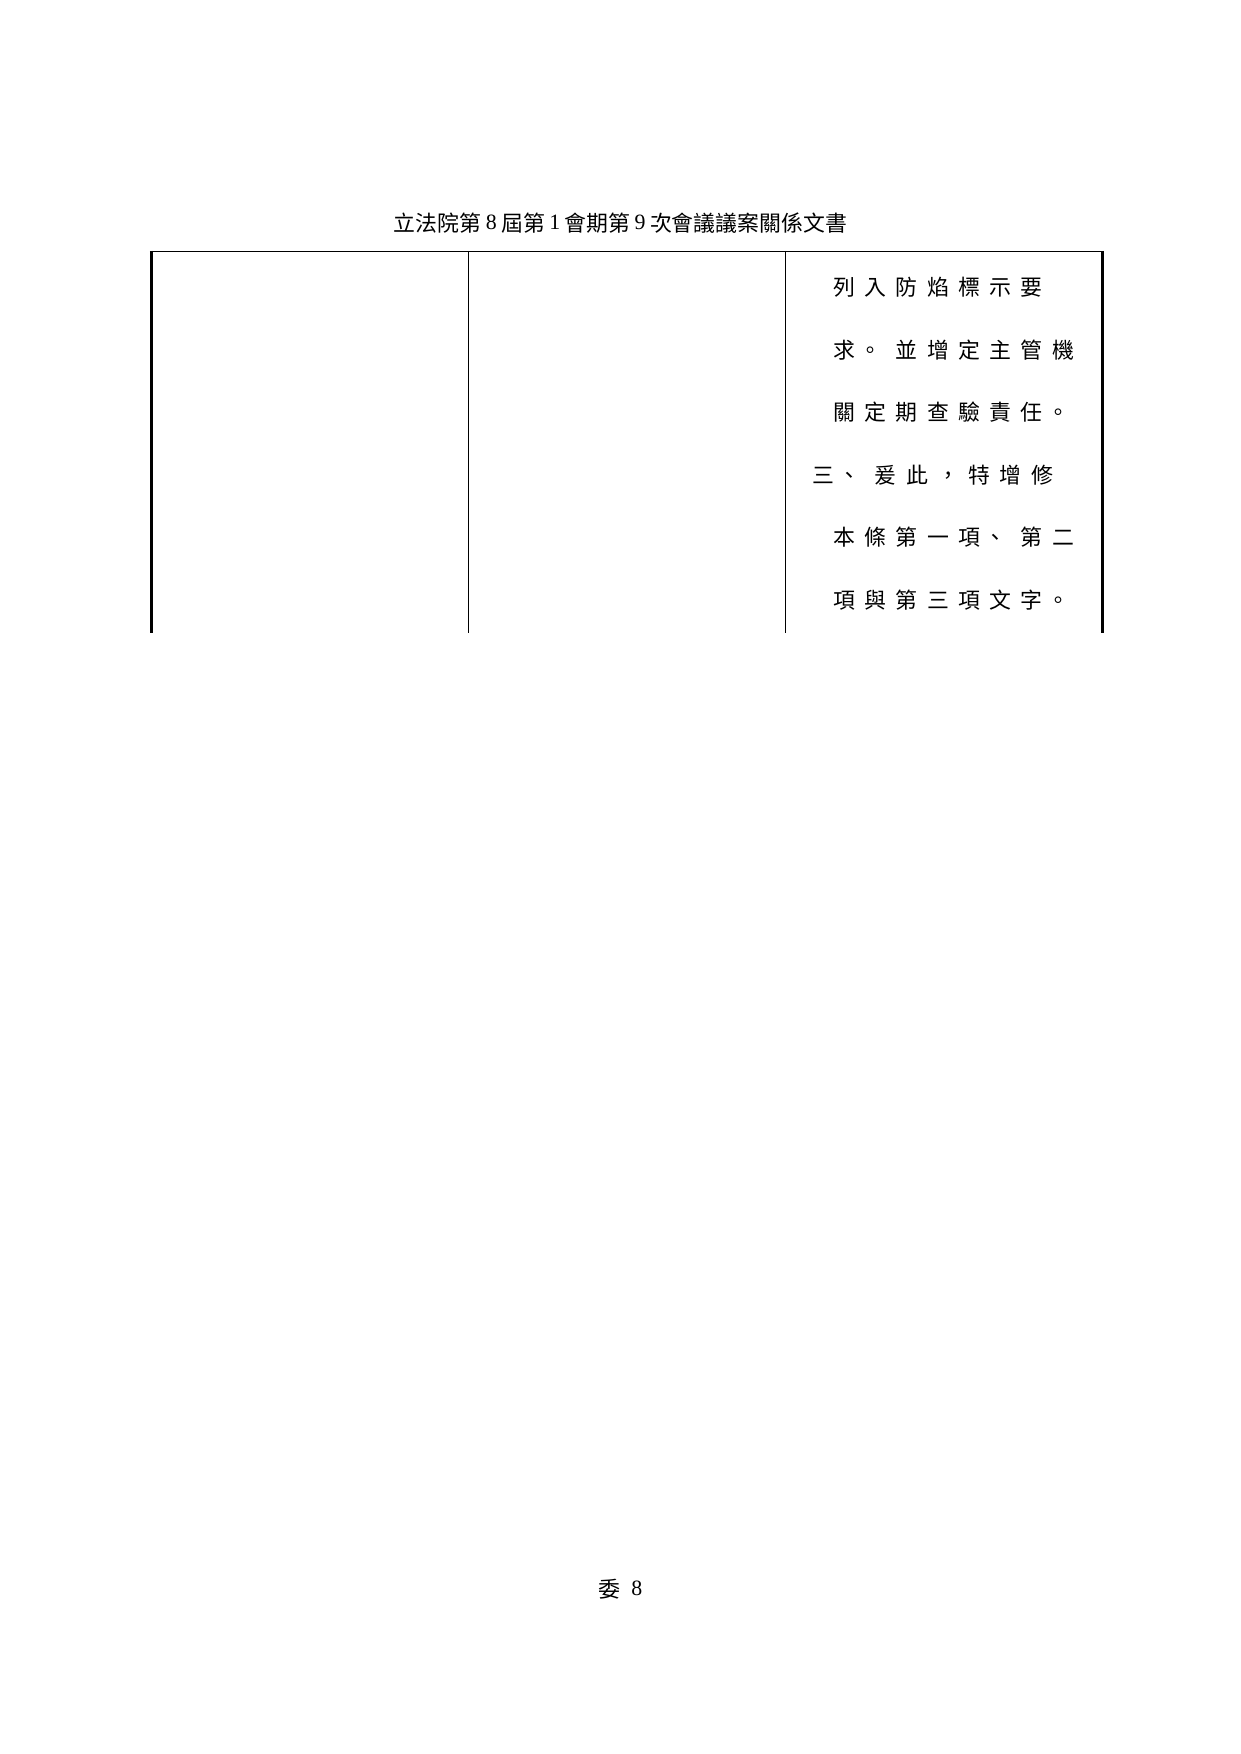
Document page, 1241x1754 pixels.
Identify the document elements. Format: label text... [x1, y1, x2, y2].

table_cell [469, 252, 785, 633]
table_cell 列入防焰標示要求。並增定主管機關定期查驗責任。 三、爰此，特增修本條第一項、第二項與第三項文字。 [786, 252, 1101, 633]
table_cell [153, 252, 468, 633]
